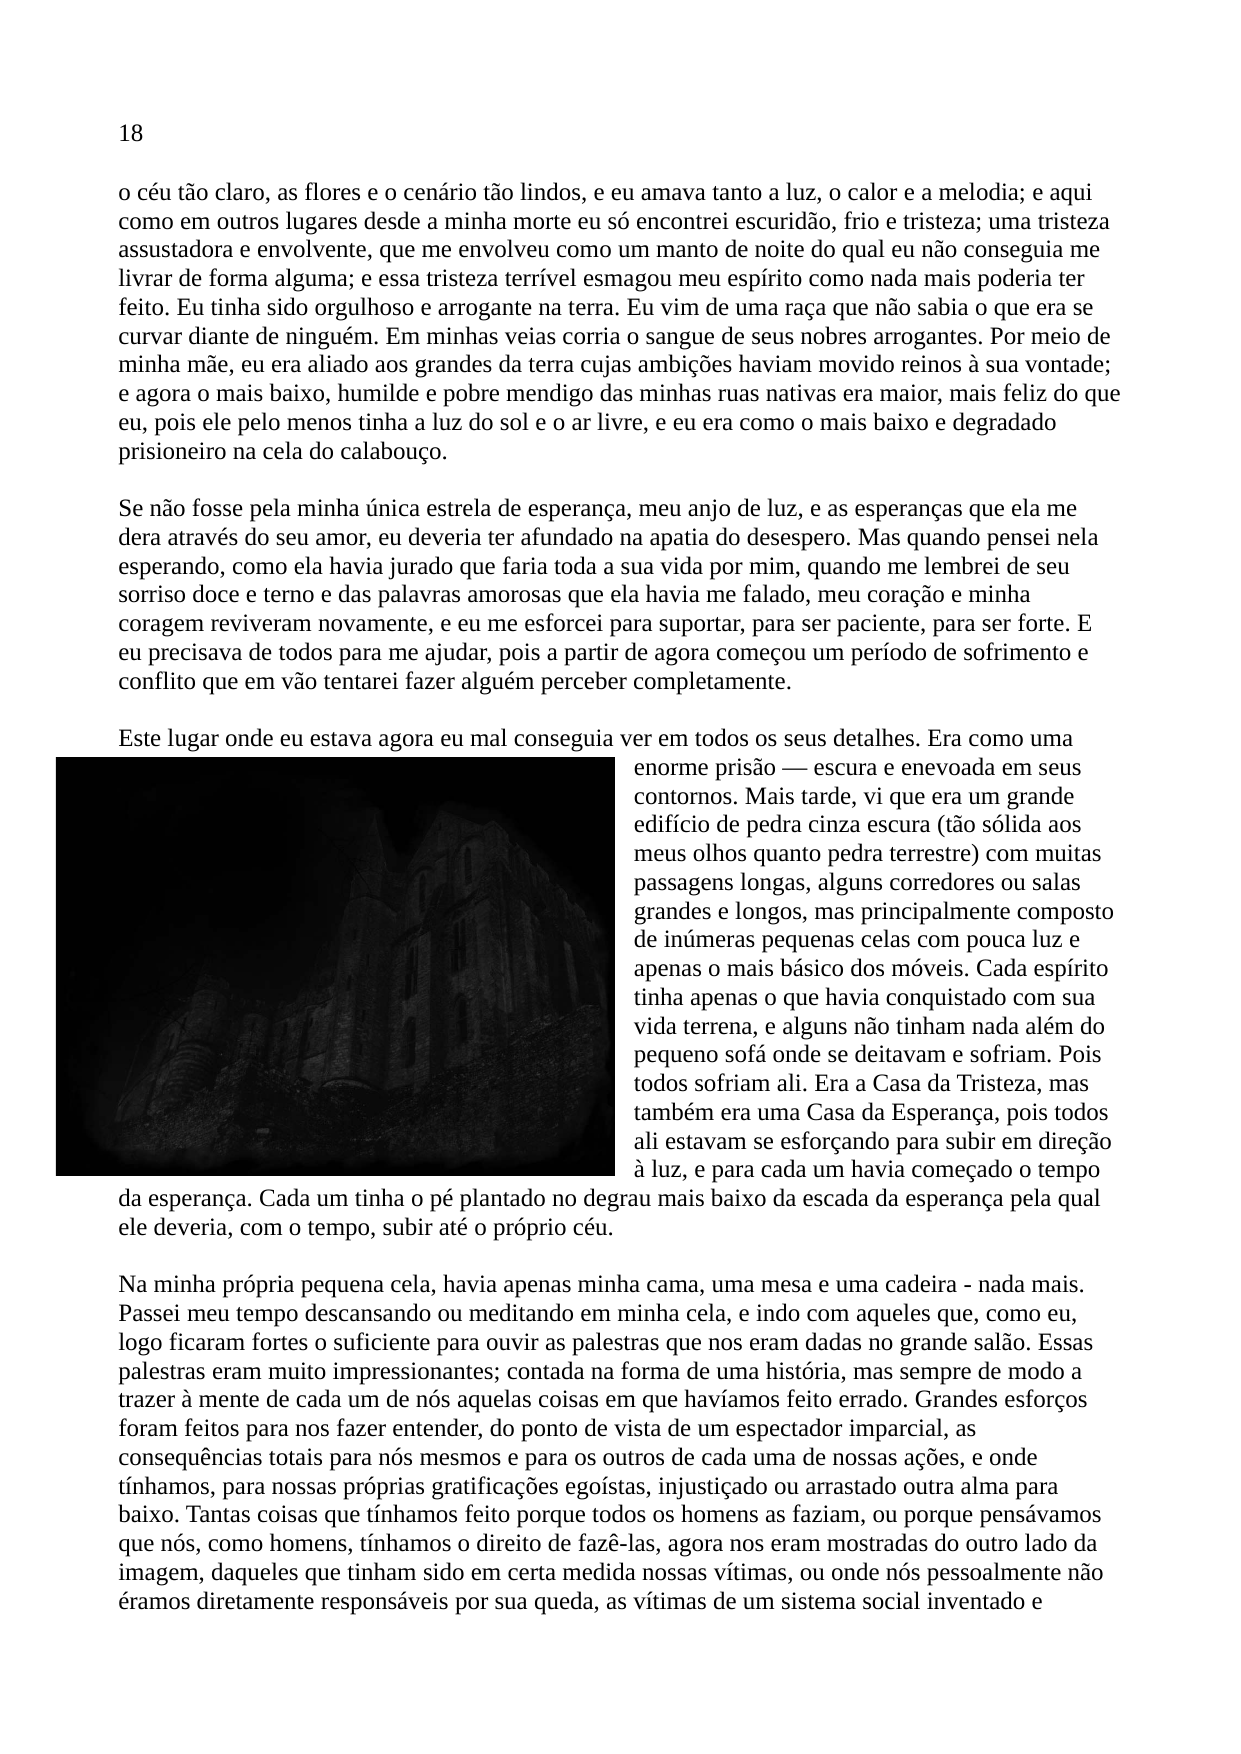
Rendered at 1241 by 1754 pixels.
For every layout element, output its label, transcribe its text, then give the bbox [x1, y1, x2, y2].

text Este lugar onde eu estava agora eu mal conseguia ver em todos os seus detalhes. Era como uma enorme prisão — escura e enevoada em seus contornos. Mais tarde, vi que era um grande edifício de pedra cinza escura (tão sólida aos meus olhos quanto pedra terrestre) com muitas passagens longas, alguns corredores ou salas grandes e longos, mas principalmente composto de inúmeras pequenas celas com pouca luz e apenas o mais básico dos móveis. Cada espírito tinha apenas o que havia conquistado com sua vida terrena, e alguns não tinham nada além do pequeno sofá onde se deitavam e sofriam. Pois todos sofriam ali. Era a Casa da Tristeza, mas também era uma Casa da Esperança, pois todos ali estavam se esforçando para subir em direção à luz, e para cada um havia começado o tempo da esperança. Cada um tinha o pé plantado no degrau mais baixo da escada da esperança pela qual ele deveria, com o tempo, subir até o próprio céu. [118, 723, 1122, 1241]
text o céu tão claro, as flores e o cenário tão lindos, e eu amava tanto a luz, o calor e a melodia; e aqui como em outros lugares desde a minha morte eu só encontrei escuridão, frio e tristeza; uma tristeza assustadora e envolvente, que me envolveu como um manto de noite do qual eu não conseguia me livrar de forma alguma; e essa tristeza terrível esmagou meu espírito como nada mais poderia ter feito. Eu tinha sido orgulhoso e arrogante na terra. Eu vim de uma raça que não sabia o que era se curvar diante de ninguém. Em minhas veias corria o sangue de seus nobres arrogantes. Por meio de minha mãe, eu era aliado aos grandes da terra cujas ambições haviam movido reinos à sua vontade; e agora o mais baixo, humilde e pobre mendigo das minhas ruas nativas era maior, mais feliz do que eu, pois ele pelo menos tinha a luz do sol e o ar livre, e eu era como o mais baixo e degradado prisioneiro na cela do calabouço. [118, 177, 1122, 464]
text Na minha própria pequena cela, havia apenas minha cama, uma mesa e uma cadeira - nada mais. Passei meu tempo descansando ou meditando em minha cela, e indo com aqueles que, como eu, logo ficaram fortes o suficiente para ouvir as palestras que nos eram dadas no grande salão. Essas palestras eram muito impressionantes; contada na forma de uma história, mas sempre de modo a trazer à mente de cada um de nós aquelas coisas em que havíamos feito errado. Grandes esforços foram feitos para nos fazer entender, do ponto de vista de um espectador imparcial, as consequências totais para nós mesmos e para os outros de cada uma de nossas ações, e onde tínhamos, para nossas próprias gratificações egoístas, injustiçado ou arrastado outra alma para baixo. Tantas coisas que tínhamos feito porque todos os homens as faziam, ou porque pensávamos que nós, como homens, tínhamos o direito de fazê-las, agora nos eram mostradas do outro lado da imagem, daqueles que tinham sido em certa medida nossas vítimas, ou onde nós pessoalmente não éramos diretamente responsáveis ​​por sua queda, as vítimas de um sistema social inventado e [118, 1269, 1122, 1614]
text Se não fosse pela minha única estrela de esperança, meu anjo de luz, e as esperanças que ela me dera através do seu amor, eu deveria ter afundado na apatia do desespero. Mas quando pensei nela esperando, como ela havia jurado que faria toda a sua vida por mim, quando me lembrei de seu sorriso doce e terno e das palavras amorosas que ela havia me falado, meu coração e minha coragem reviveram novamente, e eu me esforcei para suportar, para ser paciente, para ser forte. E eu precisava de todos para me ajudar, pois a partir de agora começou um período de sofrimento e conflito que em vão tentarei fazer alguém perceber completamente. [118, 493, 1122, 694]
picture [55, 757, 615, 1177]
